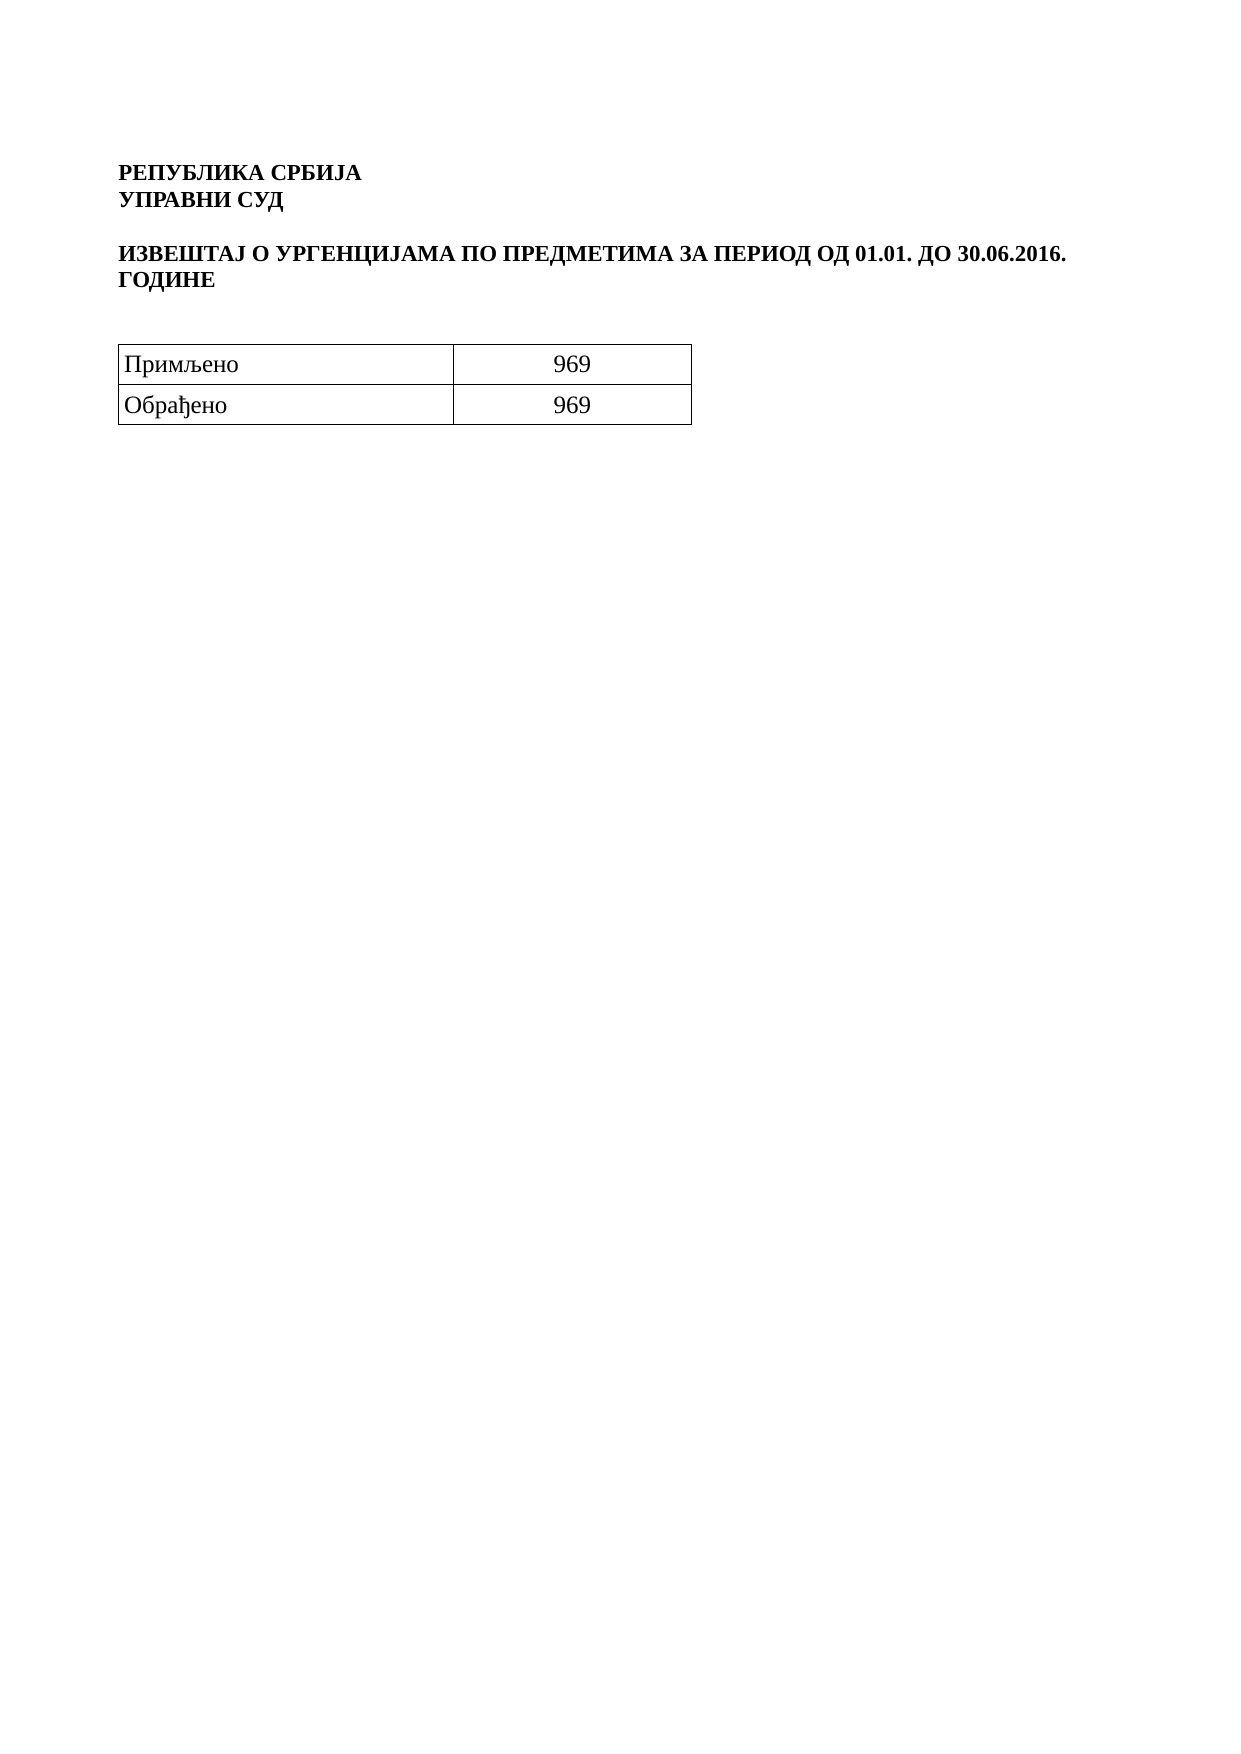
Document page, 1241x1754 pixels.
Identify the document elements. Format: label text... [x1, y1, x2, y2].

text УПРАВНИ СУД [118, 186, 1122, 212]
text РЕПУБЛИКА СРБИЈА [118, 159, 1122, 186]
table_cell Обрађено [119, 385, 453, 424]
table_cell 969 [454, 385, 691, 424]
text ИЗВЕШТАЈ О УРГЕНЦИЈАМА ПО ПРЕДМЕТИМА ЗА ПЕРИОД ОД 01.01. ДО 30.06.2016. ГОДИНЕ [118, 240, 1122, 292]
table_header Примљено [119, 345, 453, 384]
table_header 969 [454, 345, 691, 384]
